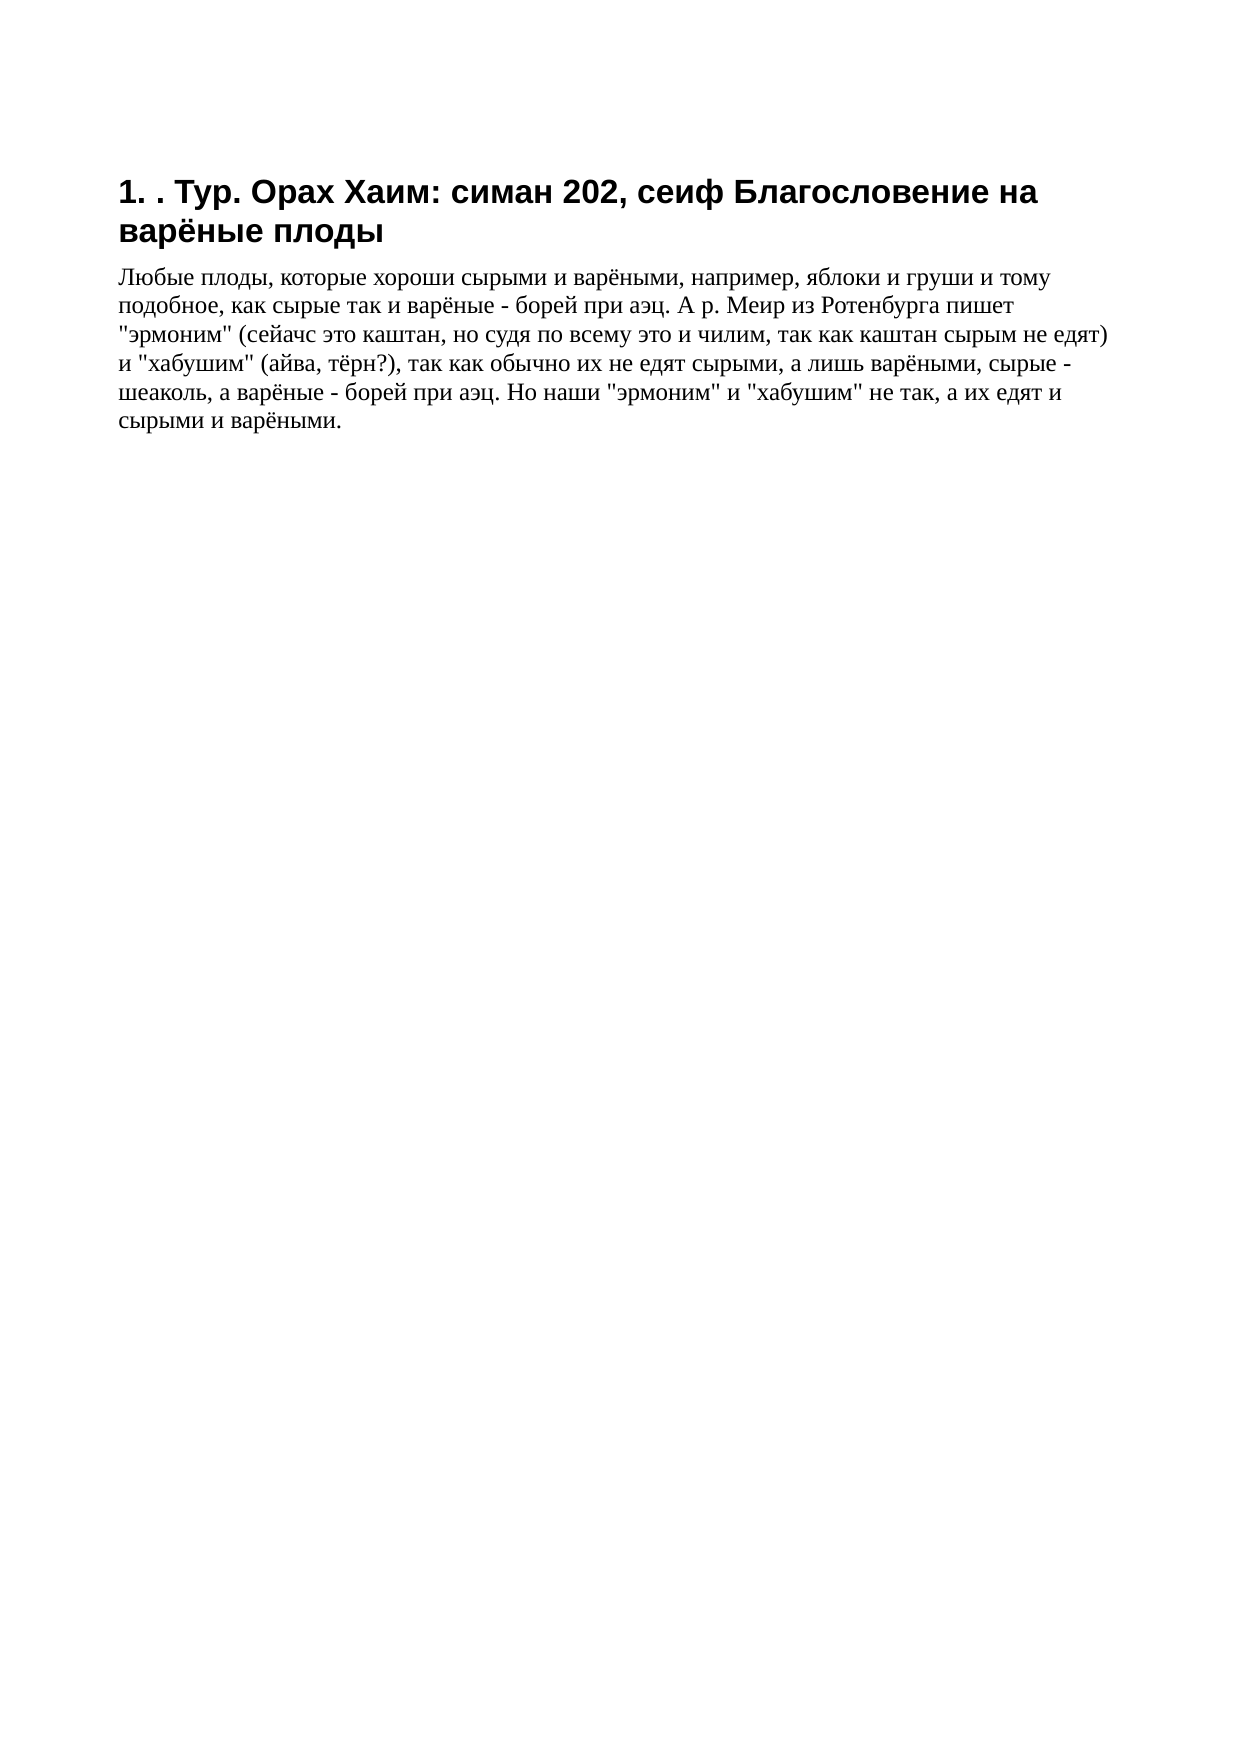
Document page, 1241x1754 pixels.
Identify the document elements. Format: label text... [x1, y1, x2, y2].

subtitle . Тур. Орах Хаим: симан 202, сеиф Благословение на варёные плоды [118, 147, 1122, 176]
text Любые плоды, которые хороши сырыми и варёными, например, яблоки и груши и тому подобное, как сырые так и варёные - борей при аэц. А р. Меир из Ротенбурга пишет "эрмоним" (сейачс это каштан, но судя по всему это и чилим, так как каштан сырым не едят) и "хабушим" (айва, тёрн?), так как обычно их не едят сырыми, а лишь варёными, сырые - шеаколь, а варёные - борей при аэц. Но наши "эрмоним" и "хабушим" не так, а их едят и сырыми и варёными. [118, 176, 1122, 348]
